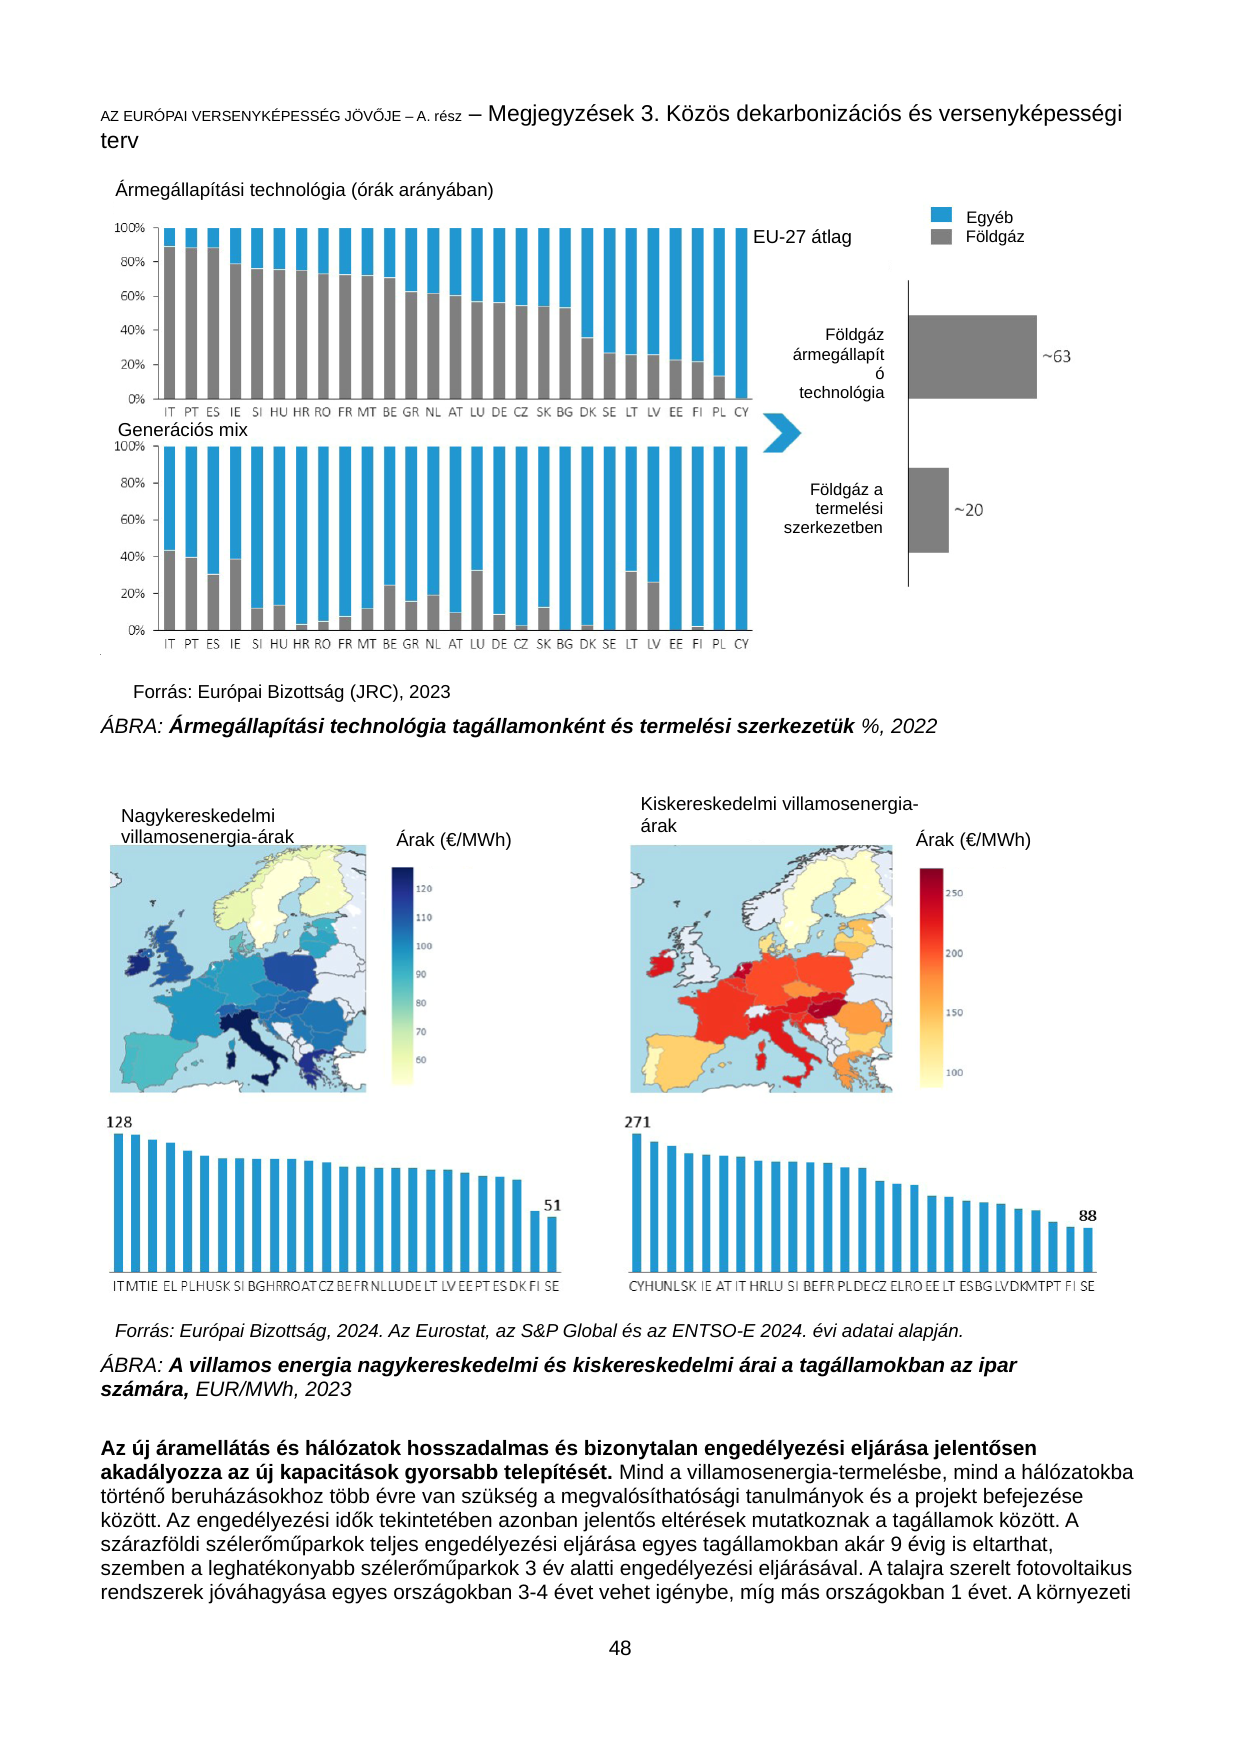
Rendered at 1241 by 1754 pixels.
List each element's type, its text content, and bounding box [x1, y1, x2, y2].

picture [449, 839, 458, 845]
picture [100, 839, 1105, 1294]
text ÁBRA: Ármegállapítási technológia tagállamonként és termelési szerkezetük %, 2022 [490, 184, 1081, 198]
text ÁBRA: A villamos energia nagykereskedelmi és kiskereskedelmi árai a tagállamokban az ipar számára, EUR/MWh, 2023 [100, 798, 1104, 839]
text ÁBRA: Ármegállapítási technológia tagállamonként és termelési szerkezetük %, 2022 [101, 655, 1081, 738]
text ÁBRA: Ármegállapítási technológia tagállamonként és termelési szerkezetük %, 2022 [101, 184, 354, 198]
picture [100, 198, 1081, 655]
text ÁBRA: Ármegállapítási technológia tagállamonként és termelési szerkezetük %, 2022 [354, 184, 490, 198]
text ÁBRA: A villamos energia nagykereskedelmi és kiskereskedelmi árai a tagállamokban az ipar számára, EUR/MWh, 2023 [100, 1294, 1104, 1400]
text Az új áramellátás és hálózatok hosszadalmas és bizonytalan engedélyezési eljárása jelentősen akadályozza az új kapacitások gyorsabb telepítését. Mind a villamosenergia-termelésbe, mind a hálózatokba történő beruházásokhoz több évre van szükség a megvalósíthatósági tanulmányok és a projekt befejezése között. Az engedélyezési idők tekintetében azonban jelentős eltérések mutatkoznak a tagállamok között. A szárazföldi szélerőműparkok teljes engedélyezési eljárása egyes tagállamokban akár 9 évig is eltarthat, szemben a leghatékonyabb szélerőműparkok 3 év alatti engedélyezési eljárásával. A talajra szerelt fotovoltaikus rendszerek jóváhagyása egyes országokban 3-4 évet vehet igénybe, míg más országokban 1 évet. A környezeti [100, 1436, 1140, 1604]
